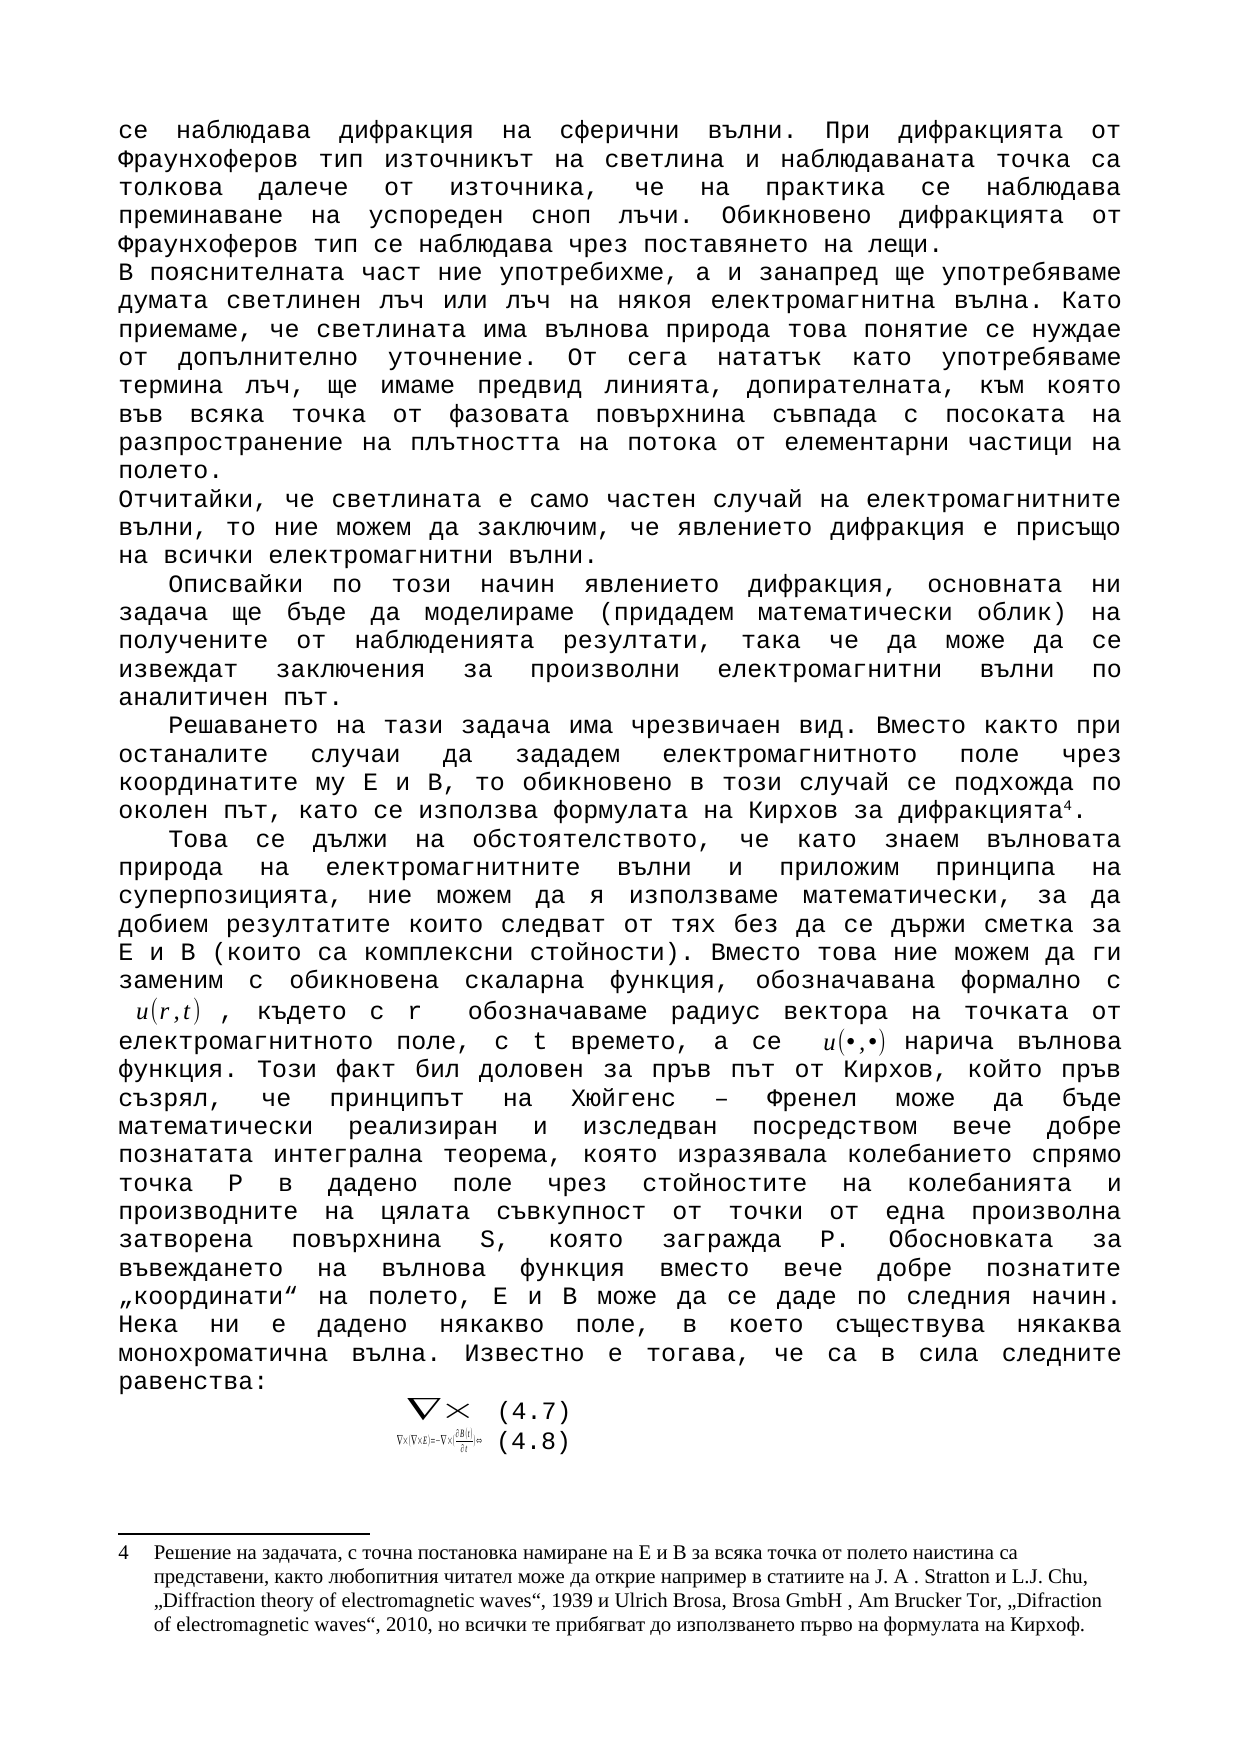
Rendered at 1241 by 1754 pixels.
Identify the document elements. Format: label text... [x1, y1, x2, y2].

text (4.7) [118, 1397, 1122, 1427]
text В пояснителната част ние употребихме, а и занапред ще употребяваме думата светлинен лъч или лъч на някоя електромагнитна вълна. Като приемаме, че светлината има вълнова природа това понятие се нуждае от допълнително уточнение. От сега нататък като употребяваме термина лъч, ще имаме предвид линията, допирателната, към която във всяка точка от фазовата повърхнина съвпада с посоката на разпространение на плътността на потока от елементарни частици на полето. [118, 260, 1122, 486]
text Отчитайки, че светлината е само частен случай на електромагнитните вълни, то ние можем да заключим, че явлението дифракция е присъщо на всички електромагнитни вълни. [118, 486, 1122, 571]
text Решаването на тази задача има чрезвичаен вид. Вместо както при останалите случаи да зададем електромагнитното поле чрез координатите му Е и В, то обикновено в този случай се подхожда по околен път, като се използва формулата на Кирхов за дифракцията. [118, 713, 1122, 826]
text (4.8) [118, 1427, 1122, 1457]
text Това се дължи на обстоятелството, че като знаем вълновата природа на електромагнитните вълни и приложим принципа на суперпозицията, ние можем да я използваме математически, за да добием резултатите които следват от тях без да се държи сметка за Е и В (които са комплексни стойности). Вместо това ние можем да ги заменим с обикновена скаларна функция, обозначавана формално с , където с r обозначаваме радиус вектора на точката от електромагнитното поле, с t времето, а се нарича вълнова функция. Този факт бил доловен за пръв път от Кирхов, който пръв съзрял, че принципът на Хюйгенс – Френел може да бъде математически реализиран и изследван посредством вече добре познатата интегрална теорема, която изразявала колебанието спрямо точка Р в дадено поле чрез стойностите на колебанията и производните на цялата съвкупност от точки от една произволна затворена повърхнина S, която загражда Р. Обосновката за въвеждането на вълнова функция вместо вече добре познатите „координати“ на полето, Е и В може да се даде по следния начин. Нека ни е дадено някакво поле, в което съществува някаква монохроматична вълна. Известно е тогава, че са в сила следните равенства: [118, 826, 1122, 1397]
text Описвайки по този начин явлението дифракция, основната ни задача ще бъде да моделираме (придадем математически облик) на получените от наблюденията резултати, така че да може да се извеждат заключения за произволни електромагнитни вълни по аналитичен път. [118, 571, 1122, 713]
text Решение на задачата, с точна постановка намиране на Е и В за всяка точка от полето наистина са представени, както любопитния читател може да открие например в статиите на J. A . Stratton и L.J. Chu, „Diffraction theory of electromagnetic waves“, 1939 и Ulrich Brosa, Brosa GmbH , Am Brucker Tor, „Difraction of electromagnetic waves“, 2010, но всички те прибягват до използването първо на формулата на Кирхоф. [118, 1539, 1122, 1636]
text се наблюдава дифракция на сферични вълни. При дифракцията от Фраунхоферов тип източникът на светлина и наблюдаваната точка са толкова далече от източника, че на практика се наблюдава преминаване на успореден сноп лъчи. Обикновено дифракцията от Фраунхоферов тип се наблюдава чрез поставянето на лещи. [118, 118, 1122, 260]
